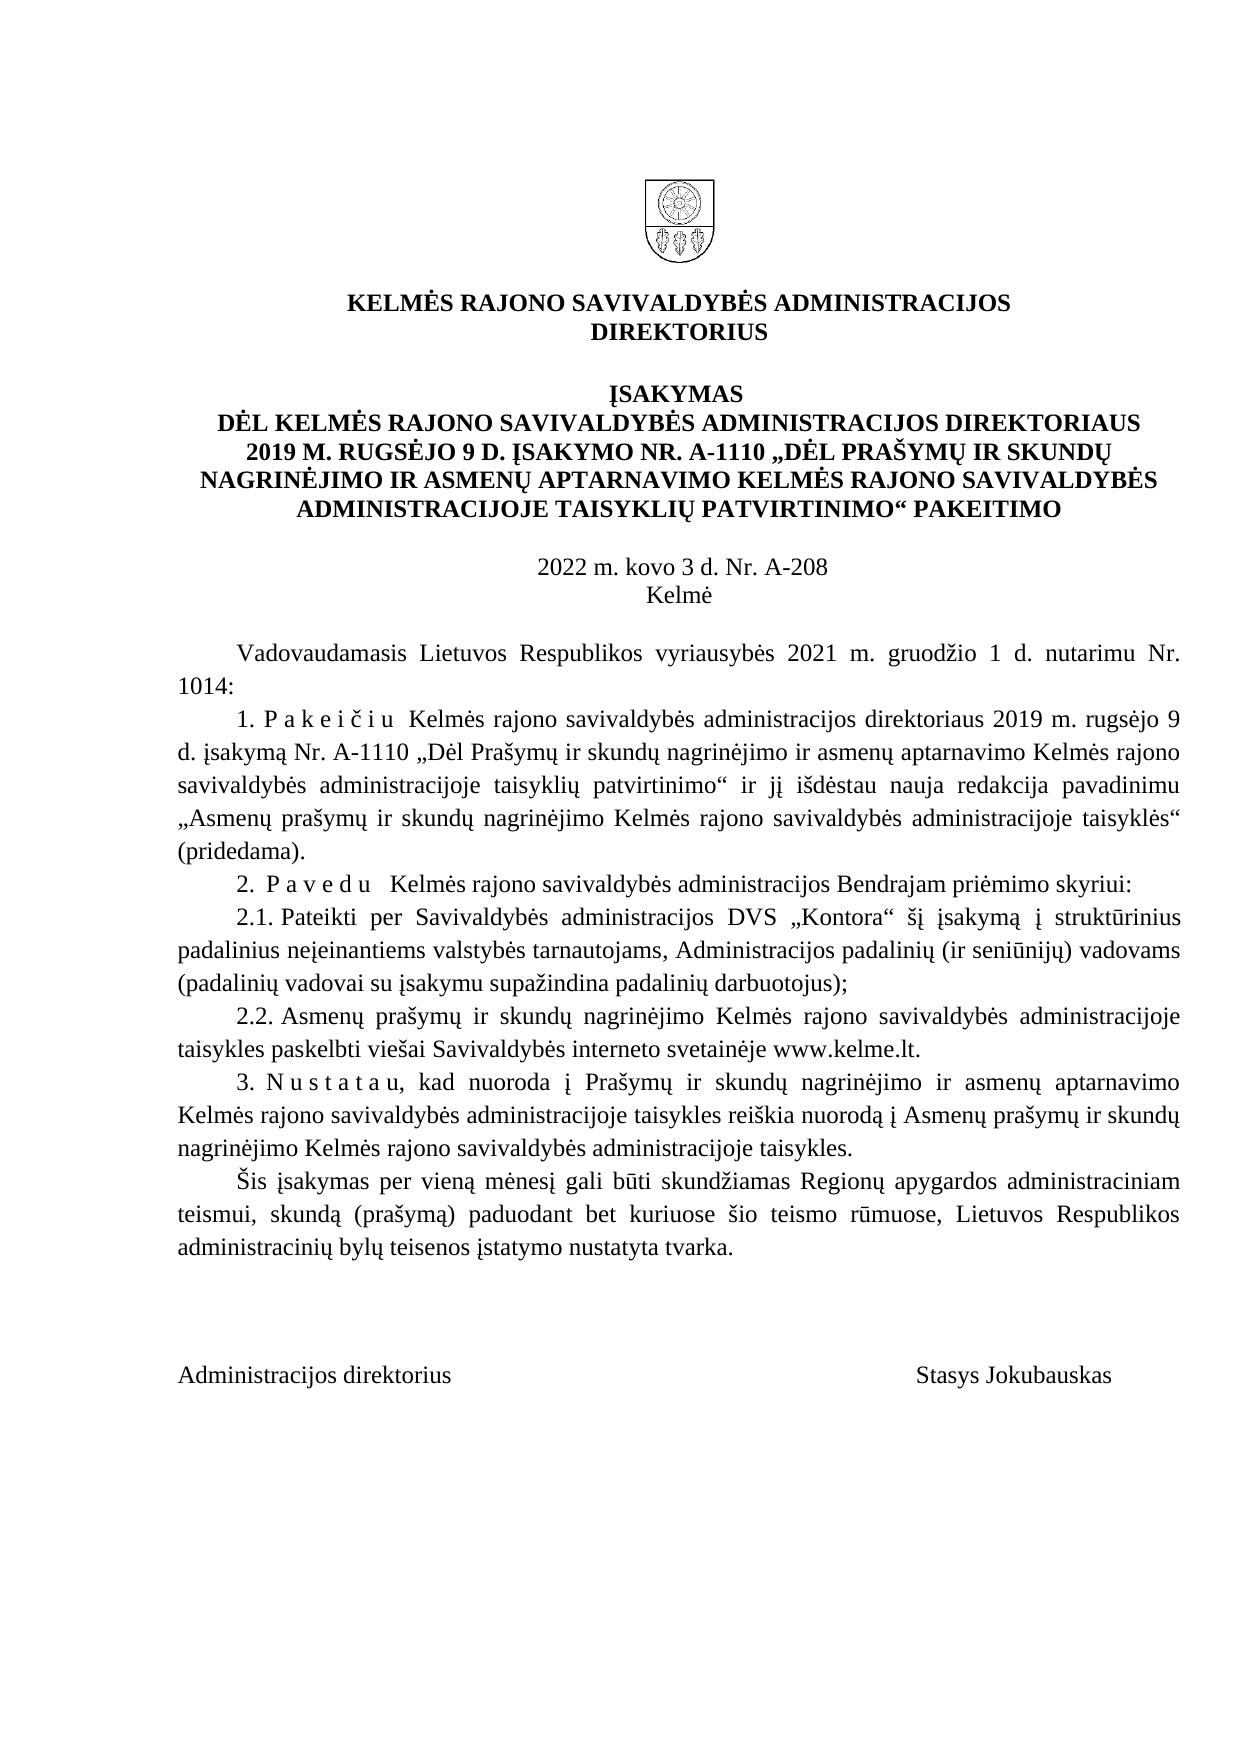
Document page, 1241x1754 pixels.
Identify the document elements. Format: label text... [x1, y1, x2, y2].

text Vadovaudamasis Lietuvos Respublikos vyriausybės 2021 m. gruodžio 1 d. nutarimu Nr. 1014: [177, 638, 1181, 700]
text 2022 m. kovo 3 d. Nr. A-208 [177, 552, 1181, 581]
text 2.2. Asmenų prašymų ir skundų nagrinėjimo Kelmės rajono savivaldybės administracijoje taisykles paskelbti viešai Savivaldybės interneto svetainėje www.kelme.lt. [177, 1001, 1181, 1063]
text Kelmė [177, 581, 1181, 609]
text 2.1. Pateikti per Savivaldybės administracijos DVS „Kontora“ šį įsakymą į struktūrinius padalinius neįeinantiems valstybės tarnautojams, Administracijos padalinių (ir seniūnijų) vadovams (padalinių vadovai su įsakymu supažindina padalinių darbuotojus); [177, 902, 1181, 997]
text ĮSAKYMAS [177, 379, 1181, 408]
text 2. Pavedu Kelmės rajono savivaldybės administracijos Bendrajam priėmimo skyriui: [177, 869, 1181, 898]
text Šis įsakymas per vieną mėnesį gali būti skundžiamas Regionų apygardos administraciniam teismui, skundą (prašymą) paduodant bet kuriuose šio teismo rūmuose, Lietuvos Respublikos administracinių bylų teisenos įstatymo nustatyta tvarka. [177, 1166, 1181, 1261]
text Administracijos direktorius Stasys Jokubauskas [177, 1361, 1181, 1389]
subtitle KELMĖS RAJONO SAVIVALDYBĖS ADMINISTRACIJOS [177, 288, 1181, 317]
text DĖL KELMĖS RAJONO SAVIVALDYBĖS ADMINISTRACIJOS DIREKTORIAUS 2019 M. RUGSĖJO 9 D. ĮSAKYMO NR. A-1110 „DĖL PRAŠYMŲ IR SKUNDŲ NAGRINĖJIMO IR ASMENŲ APTARNAVIMO KELMĖS RAJONO SAVIVALDYBĖS ADMINISTRACIJOJE TAISYKLIŲ PATVIRTINIMO“ PAKEITIMO [177, 408, 1181, 523]
text 3. Nustatau, kad nuoroda į Prašymų ir skundų nagrinėjimo ir asmenų aptarnavimo Kelmės rajono savivaldybės administracijoje taisykles reiškia nuorodą į Asmenų prašymų ir skundų nagrinėjimo Kelmės rajono savivaldybės administracijoje taisykles. [177, 1067, 1181, 1162]
text DIREKTORIUS [177, 317, 1181, 346]
text 1. Pakeičiu Kelmės rajono savivaldybės administracijos direktoriaus 2019 m. rugsėjo 9 d. įsakymą Nr. A-1110 „Dėl Prašymų ir skundų nagrinėjimo ir asmenų aptarnavimo Kelmės rajono savivaldybės administracijoje taisyklių patvirtinimo“ ir jį išdėstau nauja redakcija pavadinimu „Asmenų prašymų ir skundų nagrinėjimo Kelmės rajono savivaldybės administracijoje taisyklės“ (pridedama). [177, 704, 1181, 865]
